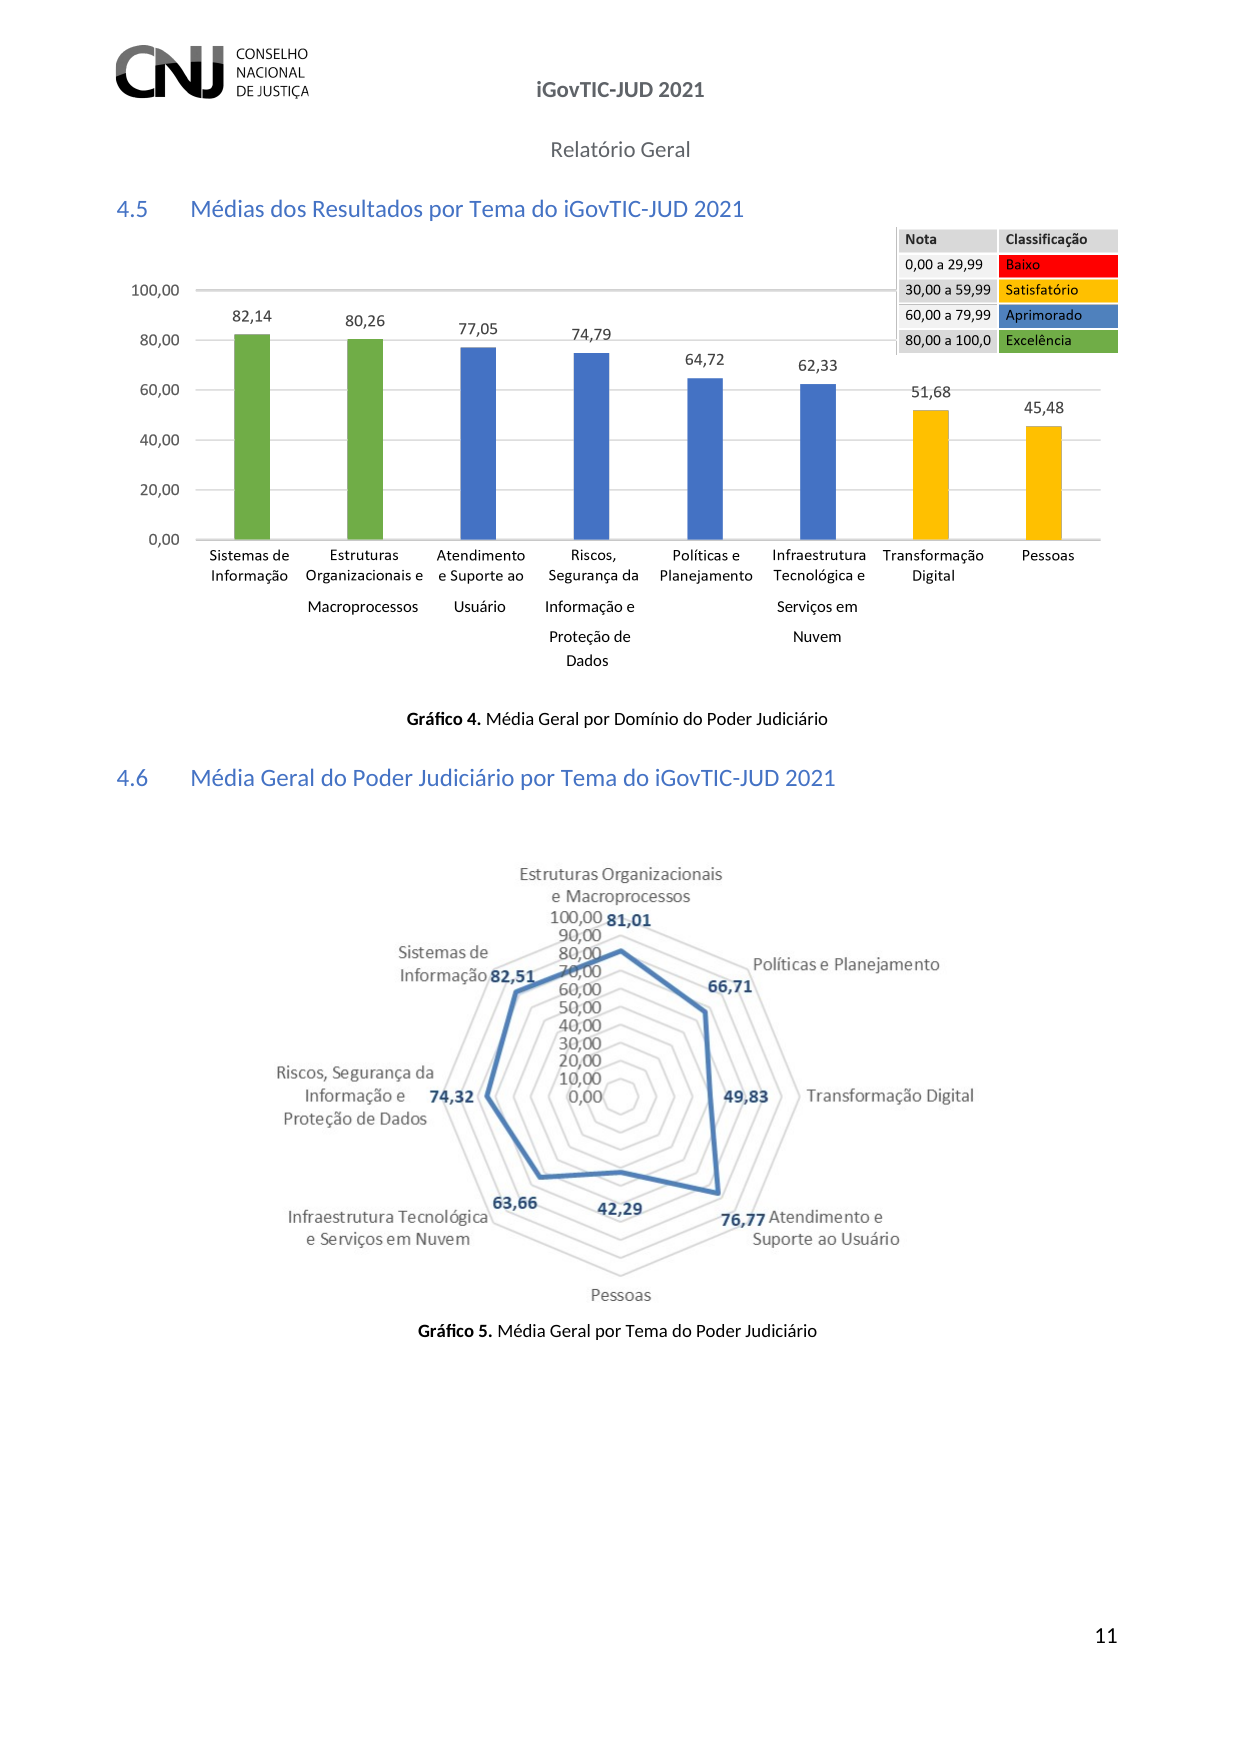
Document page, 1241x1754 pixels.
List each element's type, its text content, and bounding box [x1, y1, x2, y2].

text Macroprocessos Usuário Informação e Serviços em [118, 590, 1185, 618]
subtitle Média Geral do Poder Judiciário por Tema do iGovTIC-JUD 2021 [116, 762, 1185, 793]
text Gráfico 5. Média Geral por Tema do Poder Judiciário [118, 1319, 1122, 1342]
text Proteção de Nuvem [118, 620, 1185, 648]
text Dados [211, 649, 963, 671]
subtitle Médias dos Resultados por Tema do iGovTIC-JUD 2021 [116, 193, 1185, 224]
text Gráfico 4. Média Geral por Domínio do Poder Judiciário [118, 707, 1121, 730]
